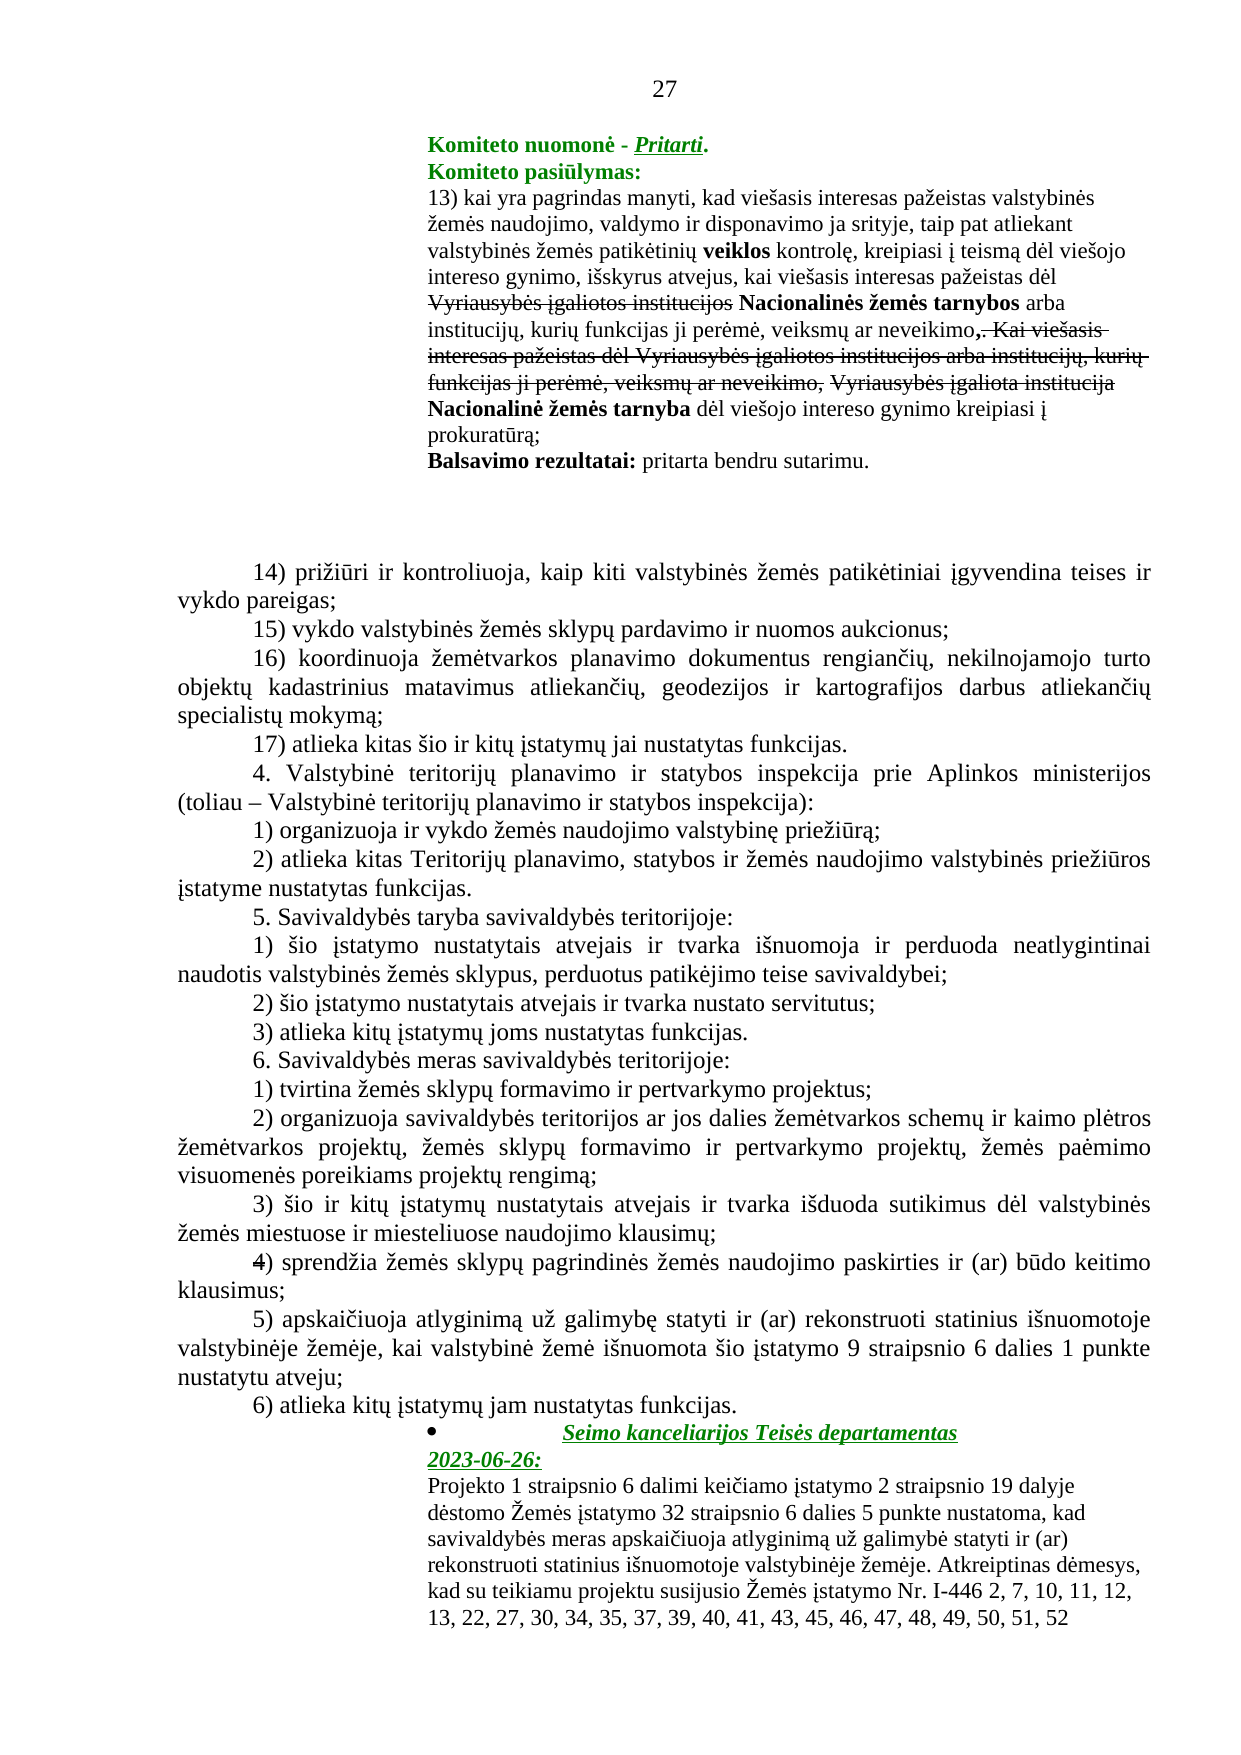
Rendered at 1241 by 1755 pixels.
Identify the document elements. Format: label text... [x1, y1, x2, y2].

text 3) šio ir kitų įstatymų nustatytais atvejais ir tvarka išduoda sutikimus dėl valstybinės žemės miestuose ir miesteliuose naudojimo klausimų; [177, 1189, 1152, 1247]
text Komiteto pasiūlymas: [427, 158, 1152, 184]
text 2) šio įstatymo nustatytais atvejais ir tvarka nustato servitutus; [177, 988, 1152, 1017]
text 5. Savivaldybės taryba savivaldybės teritorijoje: [177, 902, 1152, 930]
text 2) atlieka kitas Teritorijų planavimo, statybos ir žemės naudojimo valstybinės priežiūros įstatyme nustatytas funkcijas. [177, 844, 1152, 902]
text 6) atlieka kitų įstatymų jam nustatytas funkcijas. [177, 1390, 1152, 1419]
text Projekto 1 straipsnio 6 dalimi keičiamo įstatymo 2 straipsnio 19 dalyje dėstomo Žemės įstatymo 32 straipsnio 6 dalies 5 punkte nustatoma, kad savivaldybės meras apskaičiuoja atlyginimą už galimybė statyti ir (ar) rekonstruoti statinius išnuomotoje valstybinėje žemėje. Atkreiptinas dėmesys, kad su teikiamu projektu susijusio Žemės įstatymo Nr. I-446 2, 7, 10, 11, 12, 13, 22, 27, 30, 34, 35, 37, 39, 40, 41, 43, 45, 46, 47, 48, 49, 50, 51, 52 [427, 1472, 1152, 1630]
text 13) kai yra pagrindas manyti, kad viešasis interesas pažeistas valstybinės žemės naudojimo, valdymo ir disponavimo ja srityje, taip pat atliekant valstybinės žemės patikėtinių veiklos kontrolę, kreipiasi į teismą dėl viešojo intereso gynimo, išskyrus atvejus, kai viešasis interesas pažeistas dėl Vyriausybės įgaliotos institucijos Nacionalinės žemės tarnybos arba institucijų, kurių funkcijas ji perėmė, veiksmų ar neveikimo,. Kai viešasis interesas pažeistas dėl Vyriausybės įgaliotos institucijos arba institucijų, kurių funkcijas ji perėmė, veiksmų ar neveikimo, Vyriausybės įgaliota institucija Nacionalinė žemės tarnyba dėl viešojo intereso gynimo kreipiasi į prokuratūrą; [427, 184, 1152, 448]
text 2) organizuoja savivaldybės teritorijos ar jos dalies žemėtvarkos schemų ir kaimo plėtros žemėtvarkos projektų, žemės sklypų formavimo ir pertvarkymo projektų, žemės paėmimo visuomenės poreikiams projektų rengimą; [177, 1103, 1152, 1189]
text 4) sprendžia žemės sklypų pagrindinės žemės naudojimo paskirties ir (ar) būdo keitimo klausimus; [177, 1247, 1152, 1304]
text 16) koordinuoja žemėtvarkos planavimo dokumentus rengiančių, nekilnojamojo turto objektų kadastrinius matavimus atliekančių, geodezijos ir kartografijos darbus atliekančių specialistų mokymą; [177, 643, 1152, 729]
text 3) atlieka kitų įstatymų joms nustatytas funkcijas. [177, 1017, 1152, 1045]
list Seimo kanceliarijos Teisės departamentas 2023-06-26: [427, 1419, 1152, 1472]
text Balsavimo rezultatai: pritarta bendru sutarimu. [427, 448, 1152, 474]
text 14) prižiūri ir kontroliuoja, kaip kiti valstybinės žemės patikėtiniai įgyvendina teises ir vykdo pareigas; [177, 557, 1152, 614]
text 1) organizuoja ir vykdo žemės naudojimo valstybinę priežiūrą; [177, 815, 1152, 844]
text 17) atlieka kitas šio ir kitų įstatymų jai nustatytas funkcijas. [177, 729, 1152, 758]
text 1) šio įstatymo nustatytais atvejais ir tvarka išnuomoja ir perduoda neatlygintinai naudotis valstybinės žemės sklypus, perduotus patikėjimo teise savivaldybei; [177, 930, 1152, 988]
text 4. Valstybinė teritorijų planavimo ir statybos inspekcija prie Aplinkos ministerijos (toliau – Valstybinė teritorijų planavimo ir statybos inspekcija): [177, 758, 1152, 815]
text 5) apskaičiuoja atlyginimą už galimybę statyti ir (ar) rekonstruoti statinius išnuomotoje valstybinėje žemėje, kai valstybinė žemė išnuomota šio įstatymo 9 straipsnio 6 dalies 1 punkte nustatytu atveju; [177, 1304, 1152, 1390]
text 15) vykdo valstybinės žemės sklypų pardavimo ir nuomos aukcionus; [177, 614, 1152, 643]
text 1) tvirtina žemės sklypų formavimo ir pertvarkymo projektus; [177, 1074, 1152, 1103]
text 6. Savivaldybės meras savivaldybės teritorijoje: [177, 1045, 1152, 1074]
text Komiteto nuomonė - Pritarti. [427, 131, 1152, 158]
